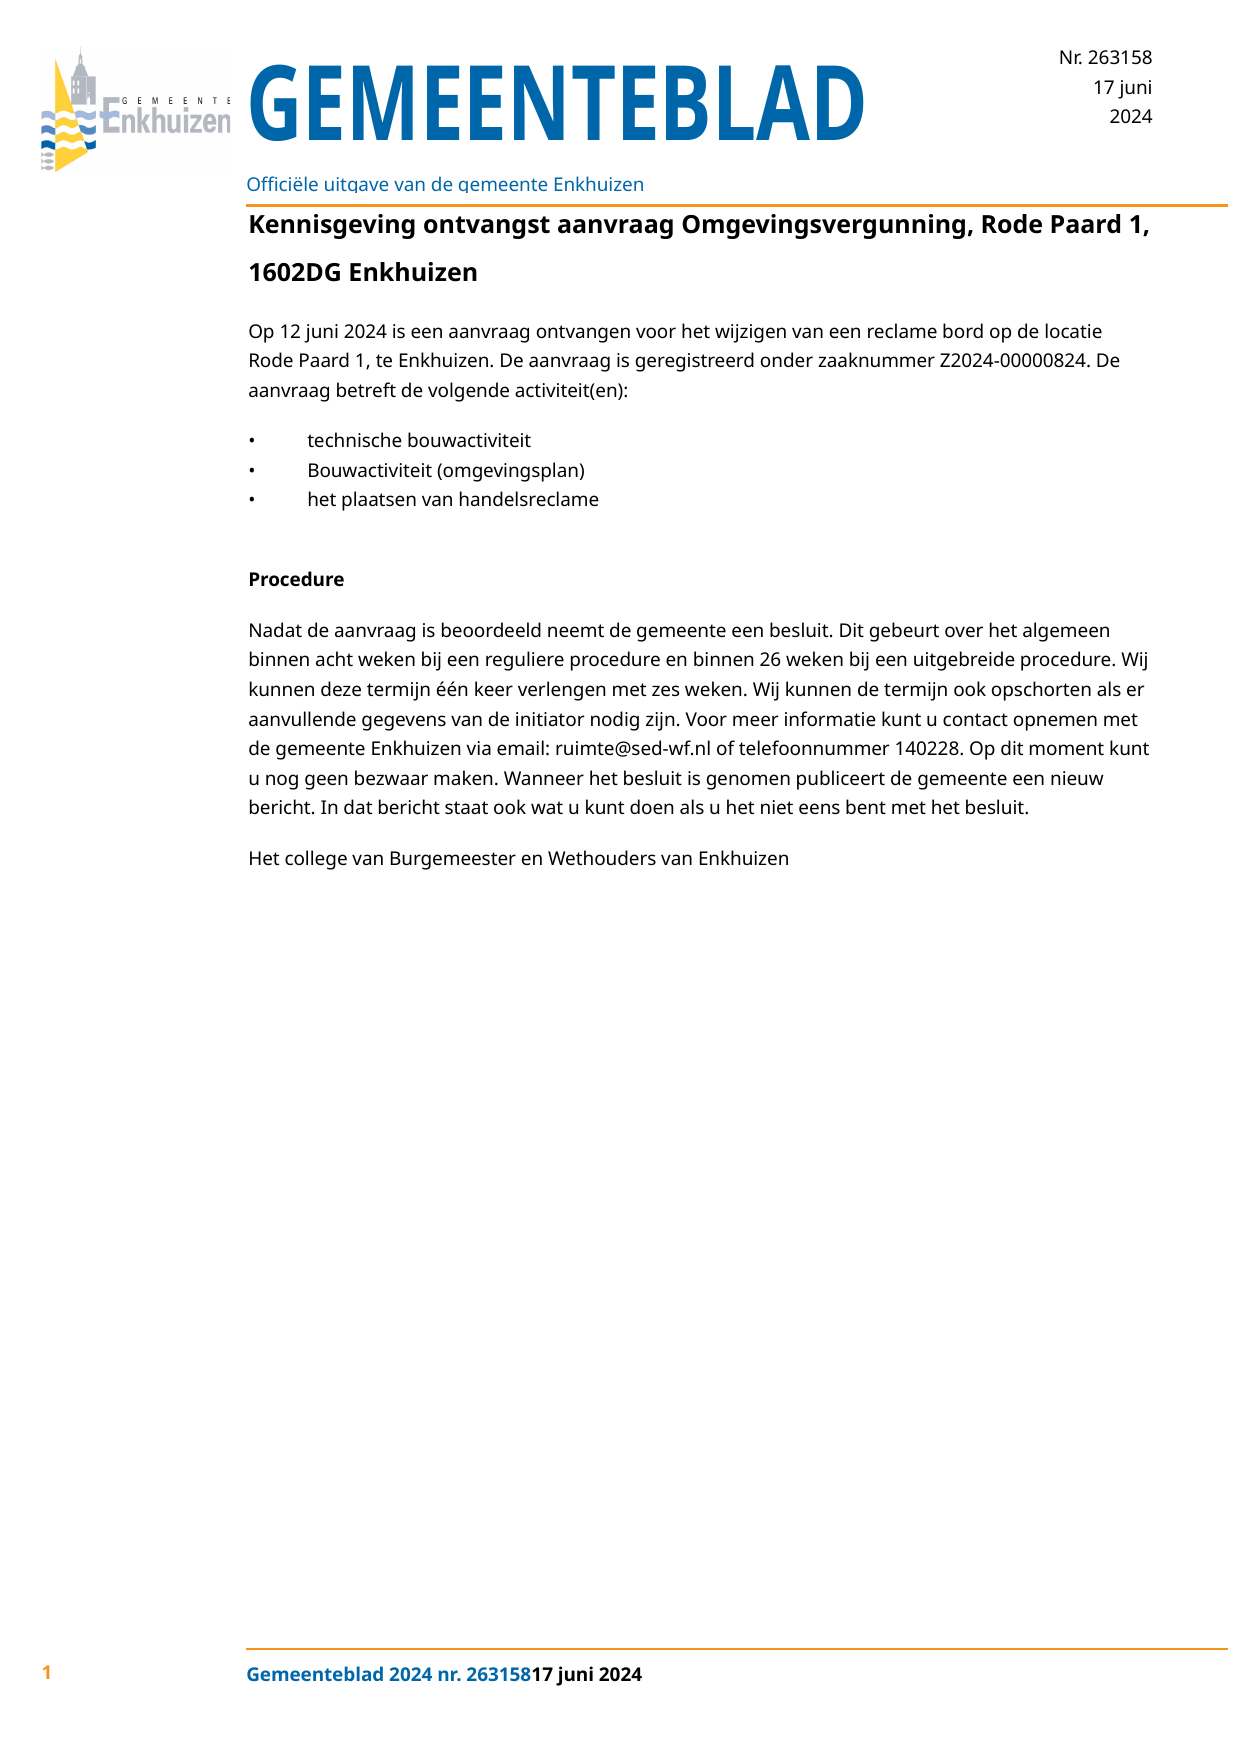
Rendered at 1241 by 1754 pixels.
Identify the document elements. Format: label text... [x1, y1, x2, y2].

list Bouwactiviteit (omgevingsplan) [248, 457, 1152, 483]
text Nadat de aanvraag is beoordeeld neemt de gemeente een besluit. Dit gebeurt over het algemeen binnen acht weken bij een reguliere procedure en binnen 26 weken bij een uitgebreide procedure. Wij kunnen deze termijn één keer verlengen met zes weken. Wij kunnen de termijn ook opschorten als er aanvullende gegevens van de initiator nodig zijn. Voor meer informatie kunt u contact opnemen met de gemeente Enkhuizen via email: ruimte@sed-wf.nl of telefoonnummer 140228. Op dit moment kunt u nog geen bezwaar maken. Wanneer het besluit is genomen publiceert de gemeente een nieuw bericht. In dat bericht staat ook wat u kunt doen als u het niet eens bent met het besluit. [248, 617, 1152, 820]
text Het college van Burgemeester en Wethouders van Enkhuizen [248, 845, 1152, 871]
list technische bouwactiviteit [248, 427, 1152, 453]
text Kennisgeving ontvangst aanvraag Omgevingsvergunning, Rode Paard 1, 1602DG Enkhuizen [248, 207, 1152, 288]
list het plaatsen van handelsreclame [248, 487, 1152, 512]
text Op 12 juni 2024 is een aanvraag ontvangen voor het wijzigen van een reclame bord op de locatie Rode Paard 1, te Enkhuizen. De aanvraag is geregistreerd onder zaaknummer Z2024-00000824. De aanvraag betreft de volgende activiteit(en): [248, 318, 1152, 403]
picture [41, 47, 231, 172]
text Procedure [248, 567, 1152, 592]
